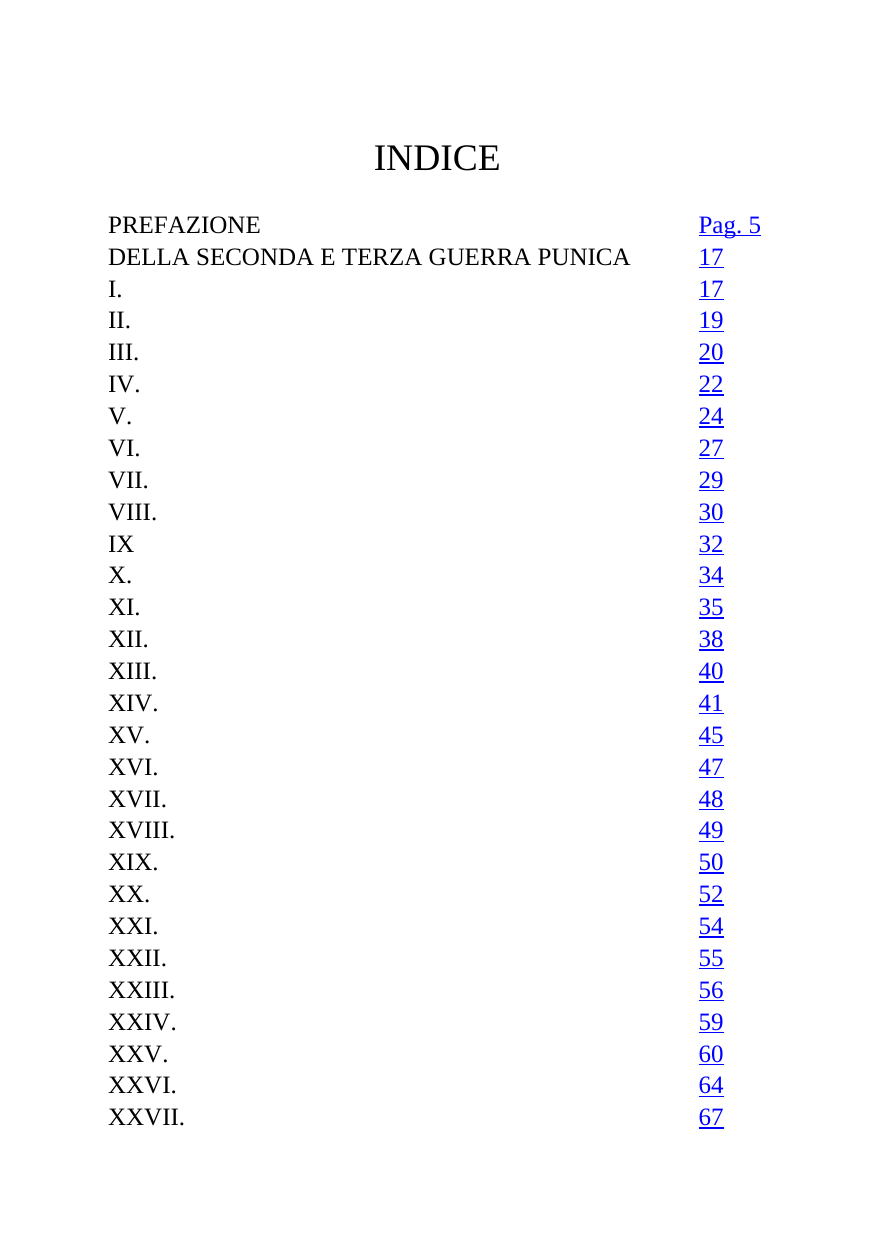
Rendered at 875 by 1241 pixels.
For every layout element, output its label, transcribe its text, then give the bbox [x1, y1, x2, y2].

subtitle INDICE [106, 136, 768, 179]
table_cell XXVI. [106, 1069, 697, 1101]
table_cell 19 [697, 304, 768, 336]
table_cell 55 [697, 941, 768, 973]
table_cell DELLA SECONDA E TERZA GUERRA PUNICA [106, 240, 697, 272]
table_cell 38 [697, 623, 768, 654]
table_cell XI. [106, 591, 697, 623]
table_cell 20 [697, 336, 768, 368]
table_header Pag. 5 [697, 208, 768, 240]
table_cell XIX. [106, 846, 697, 878]
table_cell 49 [697, 814, 768, 846]
table_cell I. [106, 272, 697, 304]
table_cell VI. [106, 431, 697, 463]
table_cell IV. [106, 368, 697, 399]
table_cell XVII. [106, 782, 697, 814]
table_cell 45 [697, 718, 768, 750]
table_cell XXI. [106, 910, 697, 941]
table_cell XVI. [106, 750, 697, 782]
table_cell 27 [697, 431, 768, 463]
table_cell XVIII. [106, 814, 697, 846]
table_cell V. [106, 400, 697, 431]
table_cell 60 [697, 1037, 768, 1069]
table_cell 17 [697, 240, 768, 272]
table_cell XIV. [106, 686, 697, 718]
table_cell VIII. [106, 495, 697, 527]
table_cell IX [106, 527, 697, 559]
table_cell 52 [697, 878, 768, 909]
table_cell 30 [697, 495, 768, 527]
table_cell 22 [697, 368, 768, 399]
table_cell VII. [106, 463, 697, 495]
table_cell XX. [106, 878, 697, 909]
table_cell 24 [697, 400, 768, 431]
table_cell 41 [697, 686, 768, 718]
table_cell 47 [697, 750, 768, 782]
table_cell XXIV. [106, 1005, 697, 1037]
table_cell 56 [697, 973, 768, 1005]
table_cell 35 [697, 591, 768, 623]
table_cell XII. [106, 623, 697, 654]
table_header PREFAZIONE [106, 208, 697, 240]
table_cell 59 [697, 1005, 768, 1037]
table_cell III. [106, 336, 697, 368]
table_cell 34 [697, 559, 768, 591]
table_cell 67 [697, 1101, 768, 1133]
table_cell X. [106, 559, 697, 591]
table_cell XXV. [106, 1037, 697, 1069]
table_cell 64 [697, 1069, 768, 1101]
table_cell 50 [697, 846, 768, 878]
table_cell XXIII. [106, 973, 697, 1005]
table_cell 17 [697, 272, 768, 304]
table_cell XXVII. [106, 1101, 697, 1133]
table_cell II. [106, 304, 697, 336]
table_cell 54 [697, 910, 768, 941]
table_cell 48 [697, 782, 768, 814]
table_cell 32 [697, 527, 768, 559]
table_cell XIII. [106, 655, 697, 686]
table_cell XXII. [106, 941, 697, 973]
table_cell 40 [697, 655, 768, 686]
table_cell 29 [697, 463, 768, 495]
table_cell XV. [106, 718, 697, 750]
